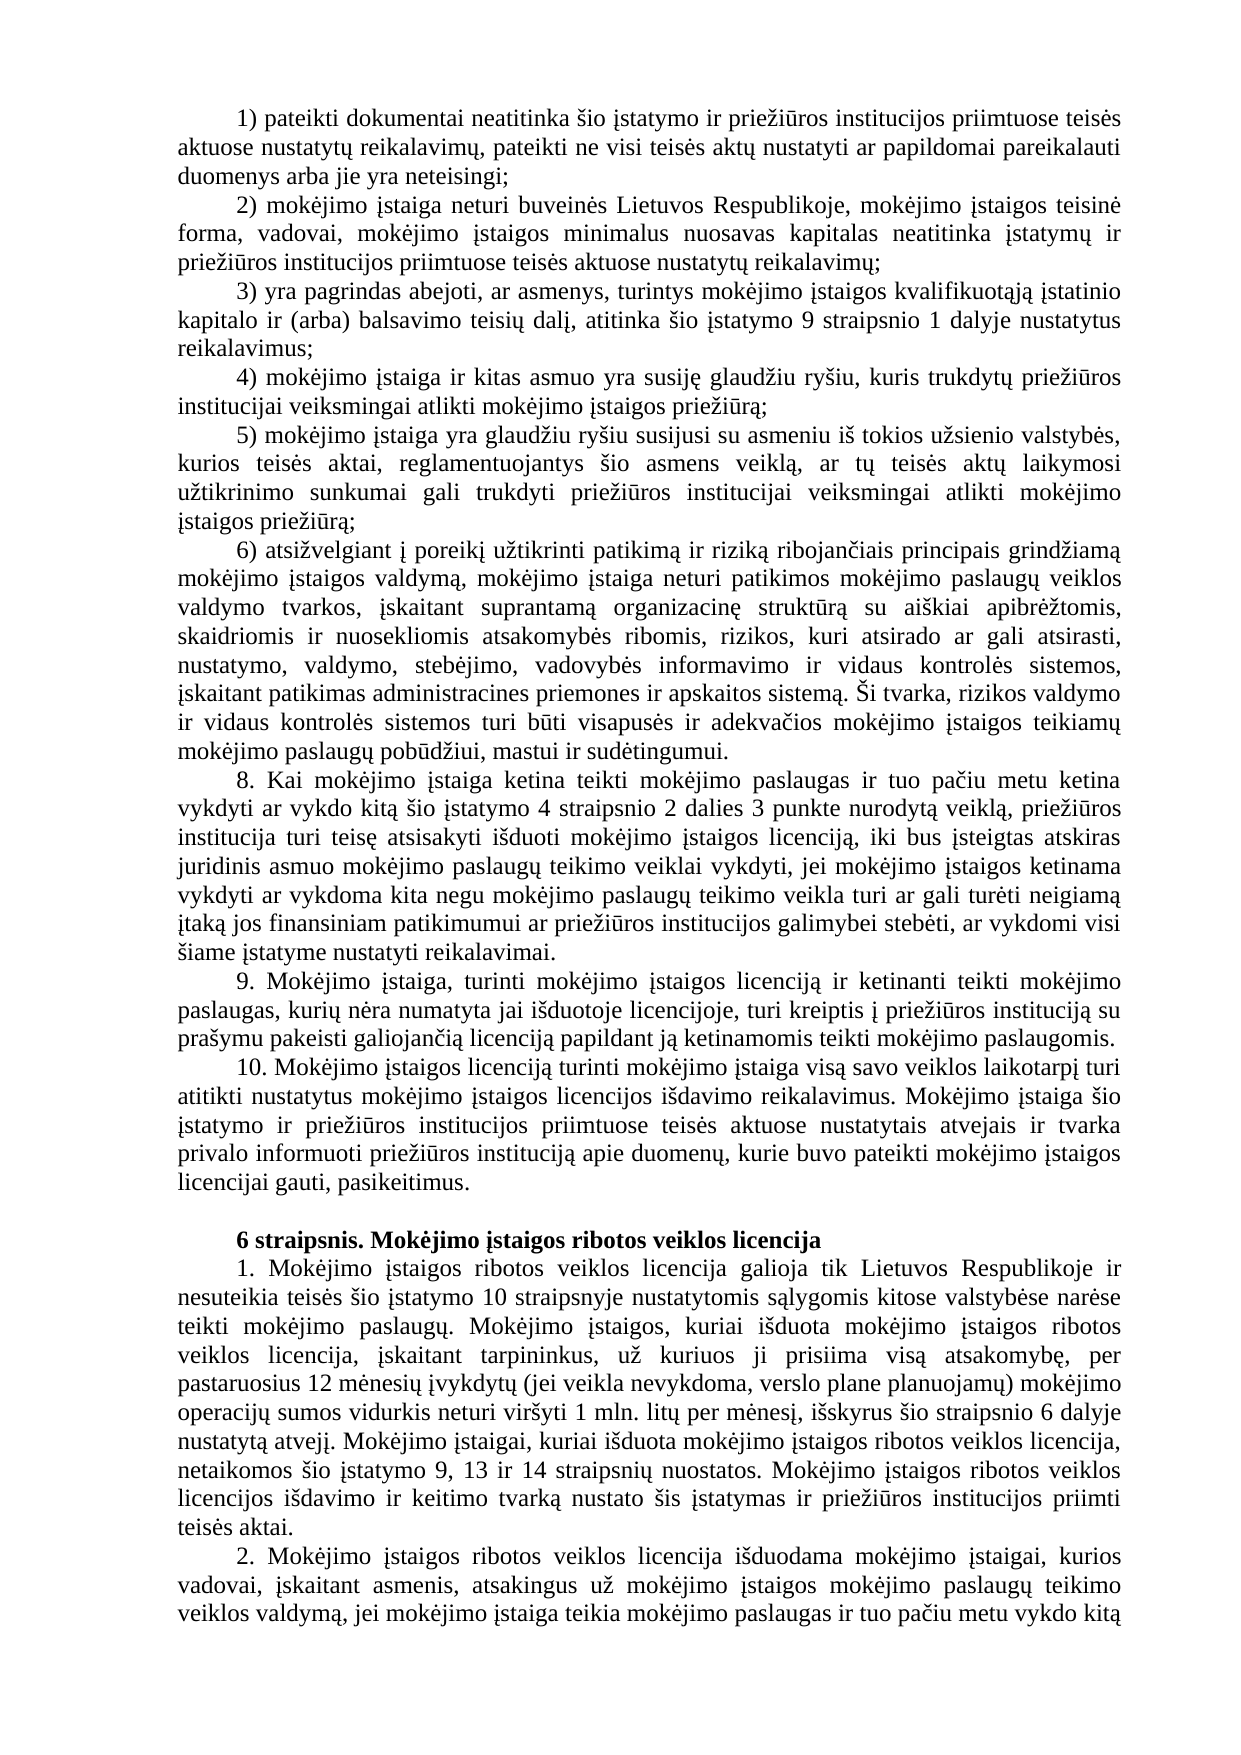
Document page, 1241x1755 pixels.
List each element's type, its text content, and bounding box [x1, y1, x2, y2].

text 8. Kai mokėjimo įstaiga ketina teikti mokėjimo paslaugas ir tuo pačiu metu ketina vykdyti ar vykdo kitą šio įstatymo 4 straipsnio 2 dalies 3 punkte nurodytą veiklą, priežiūros institucija turi teisę atsisakyti išduoti mokėjimo įstaigos licenciją, iki bus įsteigtas atskiras juridinis asmuo mokėjimo paslaugų teikimo veiklai vykdyti, jei mokėjimo įstaigos ketinama vykdyti ar vykdoma kita negu mokėjimo paslaugų teikimo veikla turi ar gali turėti neigiamą įtaką jos finansiniam patikimumui ar priežiūros institucijos galimybei stebėti, ar vykdomi visi šiame įstatyme nustatyti reikalavimai. [177, 765, 1122, 966]
text 6 straipsnis. Mokėjimo įstaigos ribotos veiklos licencija [177, 1225, 1122, 1253]
text 1. Mokėjimo įstaigos ribotos veiklos licencija galioja tik Lietuvos Respublikoje ir nesuteikia teisės šio įstatymo 10 straipsnyje nustatytomis sąlygomis kitose valstybėse narėse teikti mokėjimo paslaugų. Mokėjimo įstaigos, kuriai išduota mokėjimo įstaigos ribotos veiklos licencija, įskaitant tarpininkus, už kuriuos ji prisiima visą atsakomybę, per pastaruosius 12 mėnesių įvykdytų (jei veikla nevykdoma, verslo plane planuojamų) mokėjimo operacijų sumos vidurkis neturi viršyti 1 mln. litų per mėnesį, išskyrus šio straipsnio 6 dalyje nustatytą atvejį. Mokėjimo įstaigai, kuriai išduota mokėjimo įstaigos ribotos veiklos licencija, netaikomos šio įstatymo 9, 13 ir 14 straipsnių nuostatos. Mokėjimo įstaigos ribotos veiklos licencijos išdavimo ir keitimo tvarką nustato šis įstatymas ir priežiūros institucijos priimti teisės aktai. [177, 1253, 1122, 1541]
text 1) pateikti dokumentai neatitinka šio įstatymo ir priežiūros institucijos priimtuose teisės aktuose nustatytų reikalavimų, pateikti ne visi teisės aktų nustatyti ar papildomai pareikalauti duomenys arba jie yra neteisingi; [177, 103, 1122, 190]
text 6) atsižvelgiant į poreikį užtikrinti patikimą ir riziką ribojančiais principais grindžiamą mokėjimo įstaigos valdymą, mokėjimo įstaiga neturi patikimos mokėjimo paslaugų veiklos valdymo tvarkos, įskaitant suprantamą organizacinę struktūrą su aiškiai apibrėžtomis, skaidriomis ir nuosekliomis atsakomybės ribomis, rizikos, kuri atsirado ar gali atsirasti, nustatymo, valdymo, stebėjimo, vadovybės informavimo ir vidaus kontrolės sistemos, įskaitant patikimas administracines priemones ir apskaitos sistemą. Ši tvarka, rizikos valdymo ir vidaus kontrolės sistemos turi būti visapusės ir adekvačios mokėjimo įstaigos teikiamų mokėjimo paslaugų pobūdžiui, mastui ir sudėtingumui. [177, 535, 1122, 765]
text 3) yra pagrindas abejoti, ar asmenys, turintys mokėjimo įstaigos kvalifikuotąją įstatinio kapitalo ir (arba) balsavimo teisių dalį, atitinka šio įstatymo 9 straipsnio 1 dalyje nustatytus reikalavimus; [177, 276, 1122, 362]
text 4) mokėjimo įstaiga ir kitas asmuo yra susiję glaudžiu ryšiu, kuris trukdytų priežiūros institucijai veiksmingai atlikti mokėjimo įstaigos priežiūrą; [177, 362, 1122, 420]
text 10. Mokėjimo įstaigos licenciją turinti mokėjimo įstaiga visą savo veiklos laikotarpį turi atitikti nustatytus mokėjimo įstaigos licencijos išdavimo reikalavimus. Mokėjimo įstaiga šio įstatymo ir priežiūros institucijos priimtuose teisės aktuose nustatytais atvejais ir tvarka privalo informuoti priežiūros instituciją apie duomenų, kurie buvo pateikti mokėjimo įstaigos licencijai gauti, pasikeitimus. [177, 1052, 1122, 1196]
text 2. Mokėjimo įstaigos ribotos veiklos licencija išduodama mokėjimo įstaigai, kurios vadovai, įskaitant asmenis, atsakingus už mokėjimo įstaigos mokėjimo paslaugų teikimo veiklos valdymą, jei mokėjimo įstaiga teikia mokėjimo paslaugas ir tuo pačiu metu vykdo kitą [177, 1541, 1122, 1627]
text 2) mokėjimo įstaiga neturi buveinės Lietuvos Respublikoje, mokėjimo įstaigos teisinė forma, vadovai, mokėjimo įstaigos minimalus nuosavas kapitalas neatitinka įstatymų ir priežiūros institucijos priimtuose teisės aktuose nustatytų reikalavimų; [177, 190, 1122, 276]
text 5) mokėjimo įstaiga yra glaudžiu ryšiu susijusi su asmeniu iš tokios užsienio valstybės, kurios teisės aktai, reglamentuojantys šio asmens veiklą, ar tų teisės aktų laikymosi užtikrinimo sunkumai gali trukdyti priežiūros institucijai veiksmingai atlikti mokėjimo įstaigos priežiūrą; [177, 420, 1122, 535]
text 9. Mokėjimo įstaiga, turinti mokėjimo įstaigos licenciją ir ketinanti teikti mokėjimo paslaugas, kurių nėra numatyta jai išduotoje licencijoje, turi kreiptis į priežiūros instituciją su prašymu pakeisti galiojančią licenciją papildant ją ketinamomis teikti mokėjimo paslaugomis. [177, 966, 1122, 1052]
